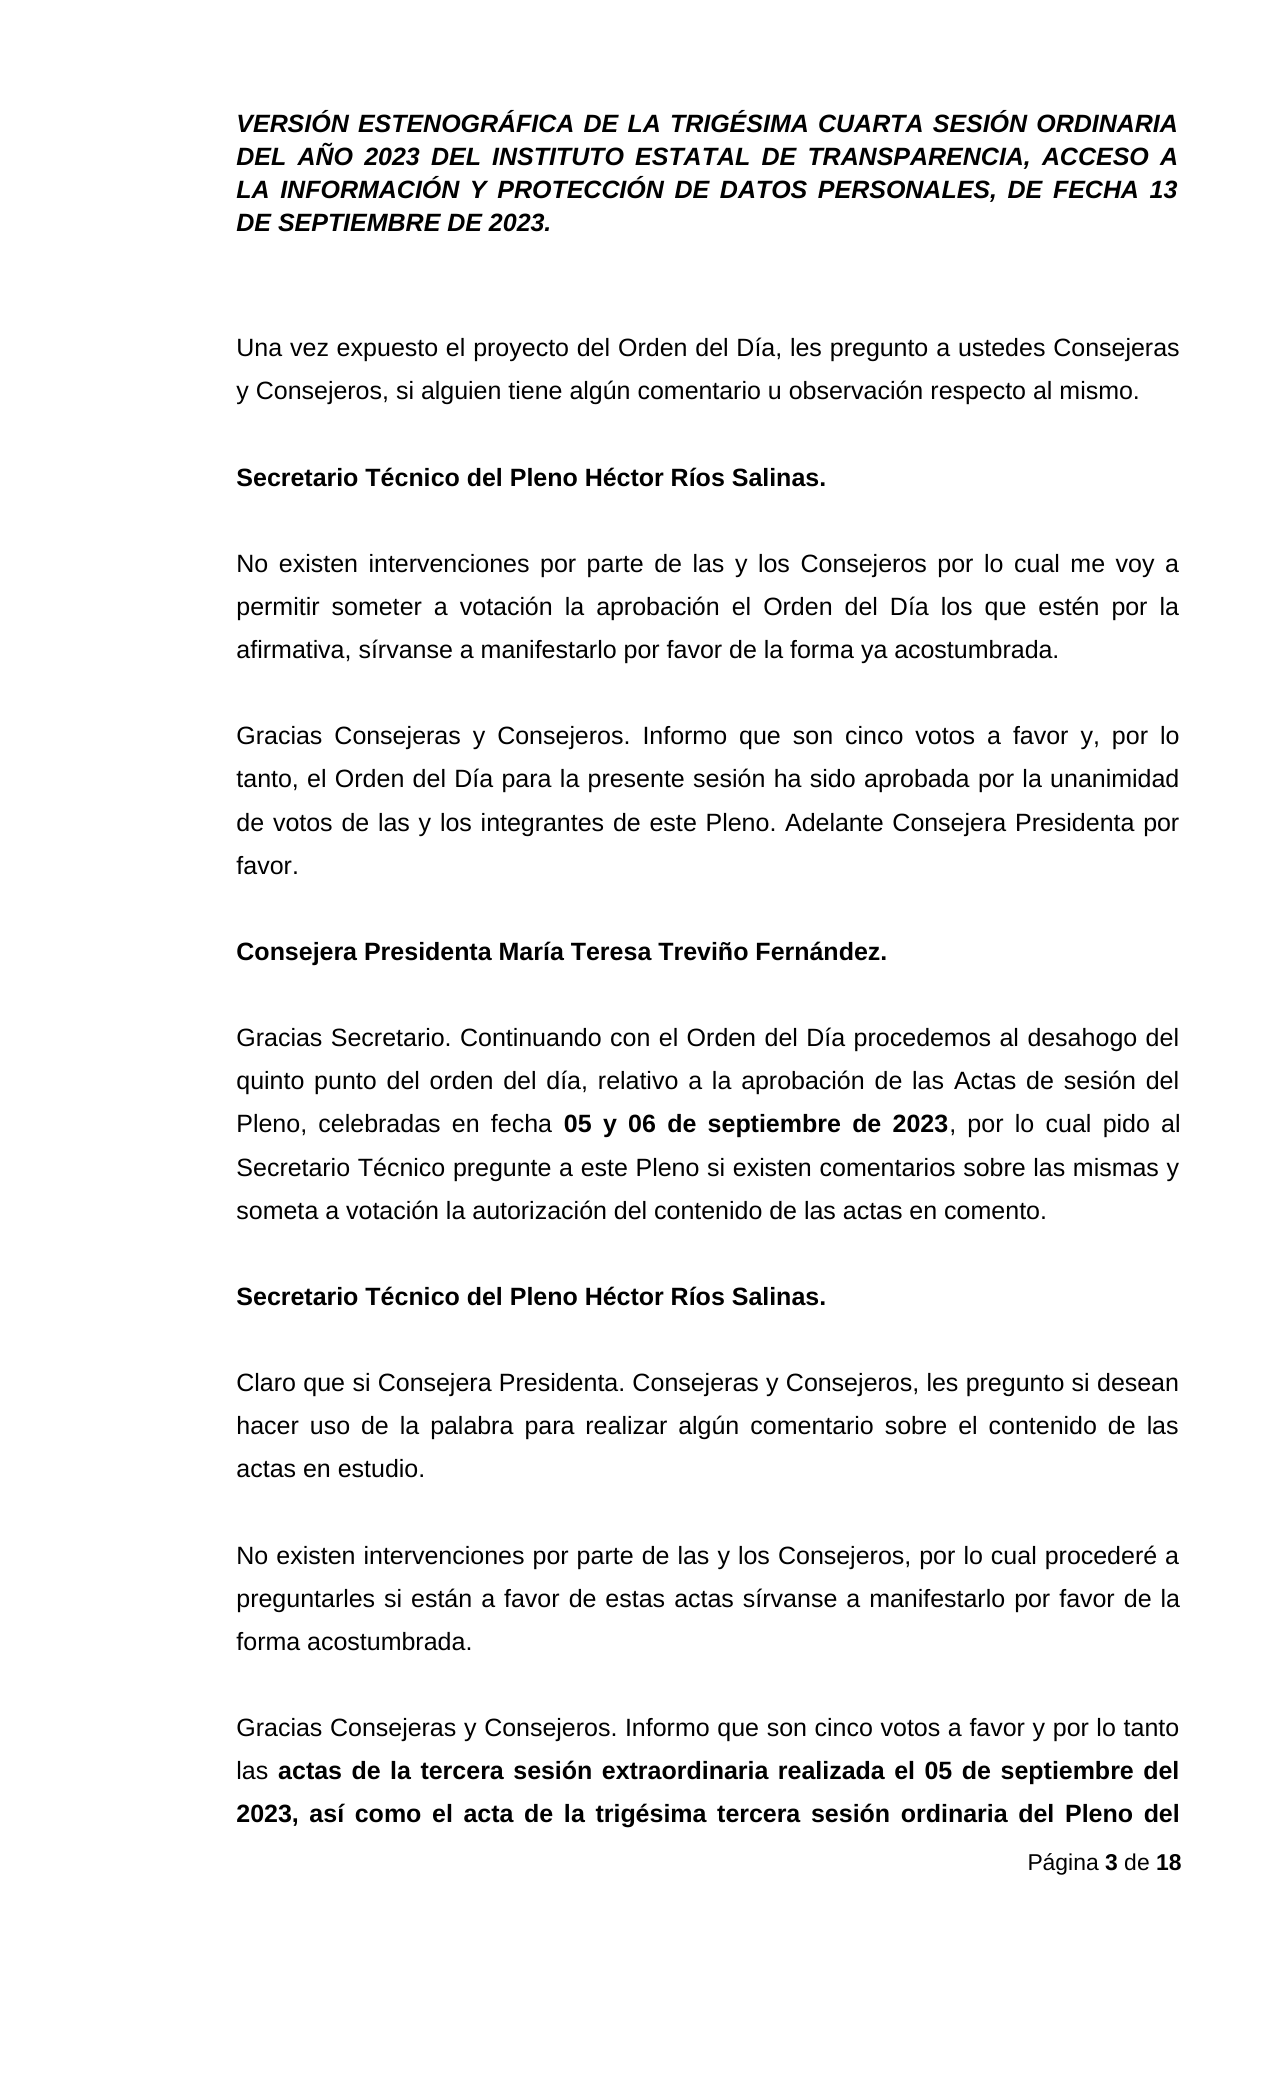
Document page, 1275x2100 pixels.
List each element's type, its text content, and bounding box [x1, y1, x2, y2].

text Claro que si Consejera Presidenta. Consejeras y Consejeros, les pregunto si desean hacer uso de la palabra para realizar algún comentario sobre el contenido de las actas en estudio. [236, 1368, 1181, 1483]
text Gracias Consejeras y Consejeros. Informo que son cinco votos a favor y, por lo tanto, el Orden del Día para la presente sesión ha sido aprobada por la unanimidad de votos de las y los integrantes de este Pleno. Adelante Consejera Presidenta por favor. [236, 721, 1181, 879]
text Gracias Secretario. Continuando con el Orden del Día procedemos al desahogo del quinto punto del orden del día, relativo a la aprobación de las Actas de sesión del Pleno, celebradas en fecha 05 y 06 de septiembre de 2023, por lo cual pido al Secretario Técnico pregunte a este Pleno si existen comentarios sobre las mismas y someta a votación la autorización del contenido de las actas en comento. [236, 1023, 1181, 1224]
text Una vez expuesto el proyecto del Orden del Día, les pregunto a ustedes Consejeras y Consejeros, si alguien tiene algún comentario u observación respecto al mismo. [236, 333, 1181, 405]
text No existen intervenciones por parte de las y los Consejeros por lo cual me voy a permitir someter a votación la aprobación el Orden del Día los que estén por la afirmativa, sírvanse a manifestarlo por favor de la forma ya acostumbrada. [236, 549, 1181, 664]
text No existen intervenciones por parte de las y los Consejeros, por lo cual procederé a preguntarles si están a favor de estas actas sírvanse a manifestarlo por favor de la forma acostumbrada. [236, 1541, 1181, 1656]
text Gracias Consejeras y Consejeros. Informo que son cinco votos a favor y por lo tanto las actas de la tercera sesión extraordinaria realizada el 05 de septiembre del 2023, así como el acta de la trigésima tercera sesión ordinaria del Pleno del [236, 1713, 1181, 1828]
text Secretario Técnico del Pleno Héctor Ríos Salinas. [236, 463, 1181, 491]
text Secretario Técnico del Pleno Héctor Ríos Salinas. [236, 1282, 1181, 1311]
text Consejera Presidenta María Teresa Treviño Fernández. [236, 937, 1181, 966]
